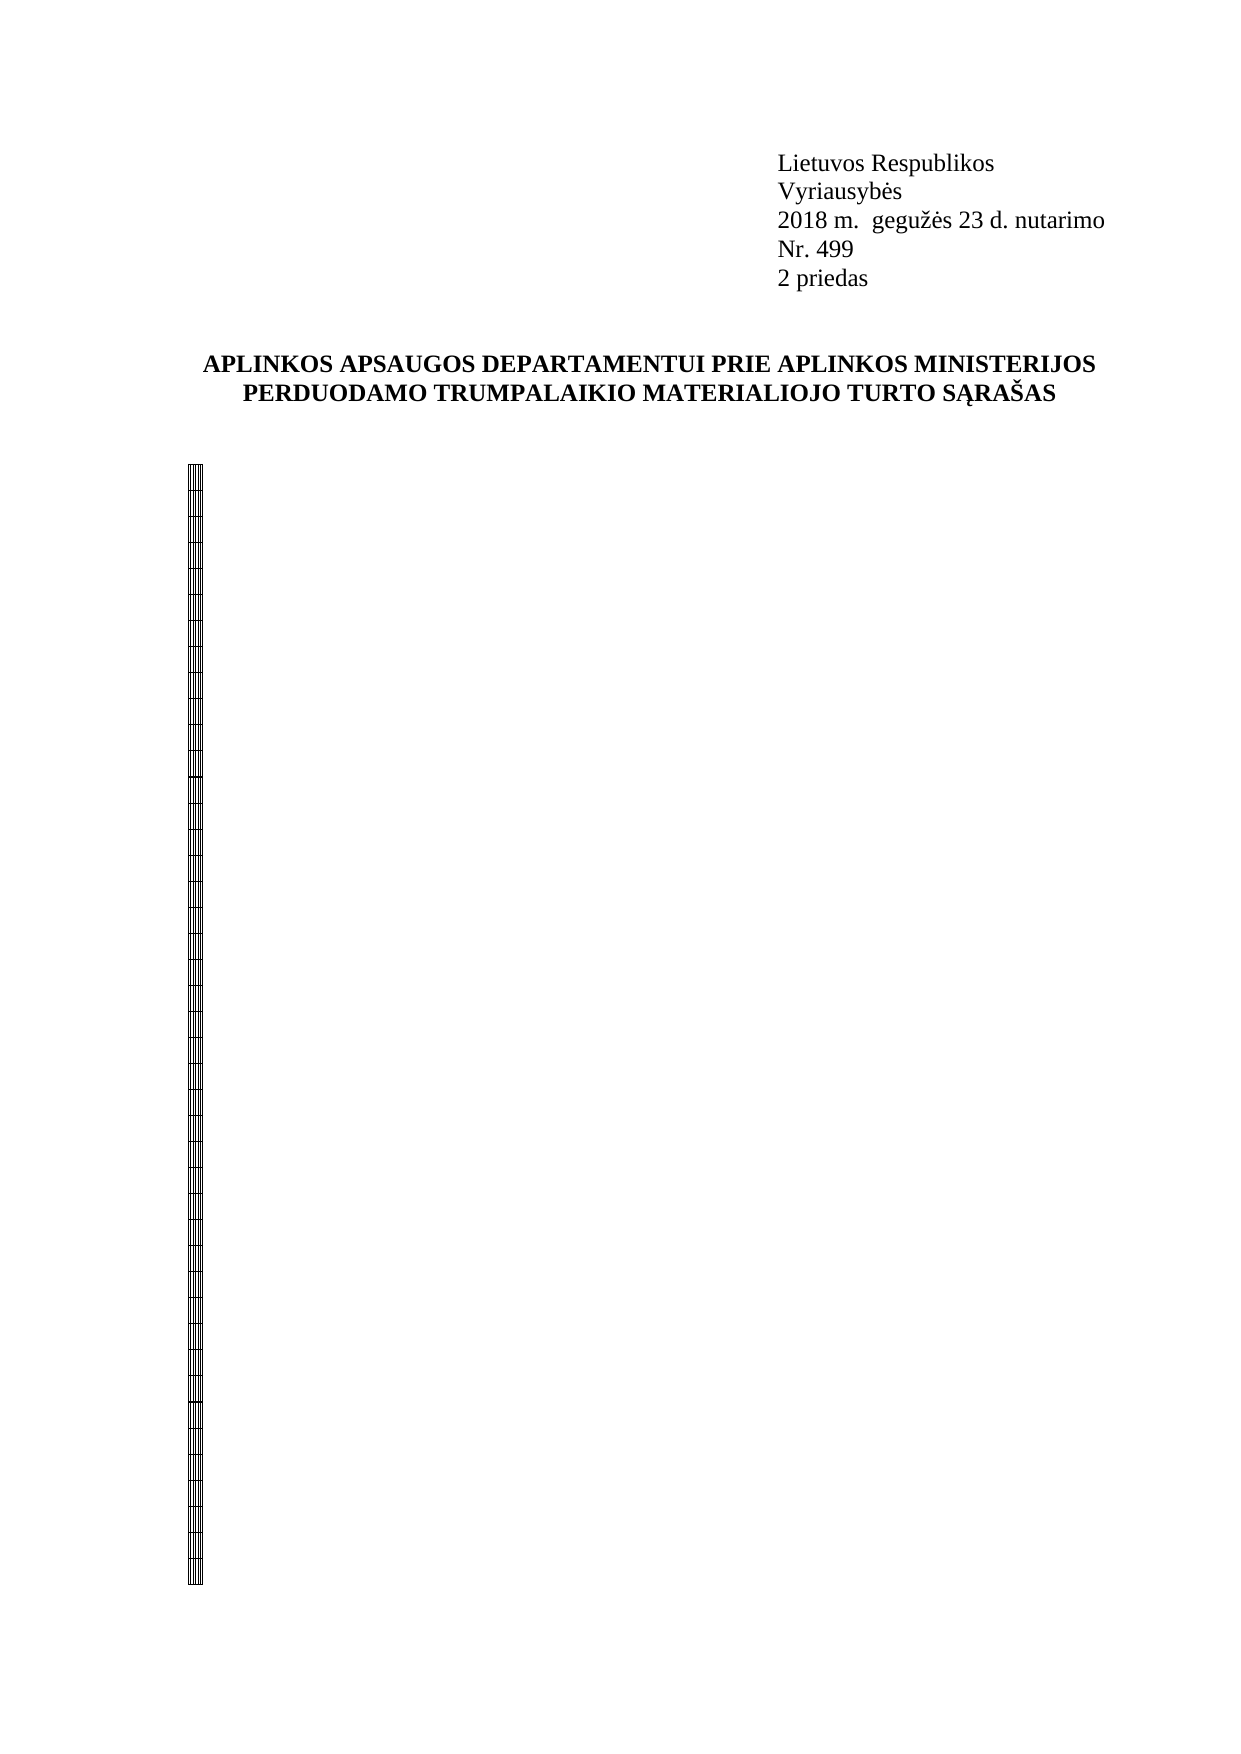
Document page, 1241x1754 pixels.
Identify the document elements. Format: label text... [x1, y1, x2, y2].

text Lietuvos Respublikos Vyriausybės 2018 m. gegužės 23 d. nutarimo Nr. 499 [777, 148, 1122, 263]
text APLINKOS APSAUGOS DEPARTAMENTUI PRIE APLINKOS MINISTERIJOS PERDUODAMO TRUMPALAIKIO MATERIALIOJO TURTO SĄRAŠAS [177, 349, 1122, 406]
text 2 priedas [777, 263, 1122, 291]
